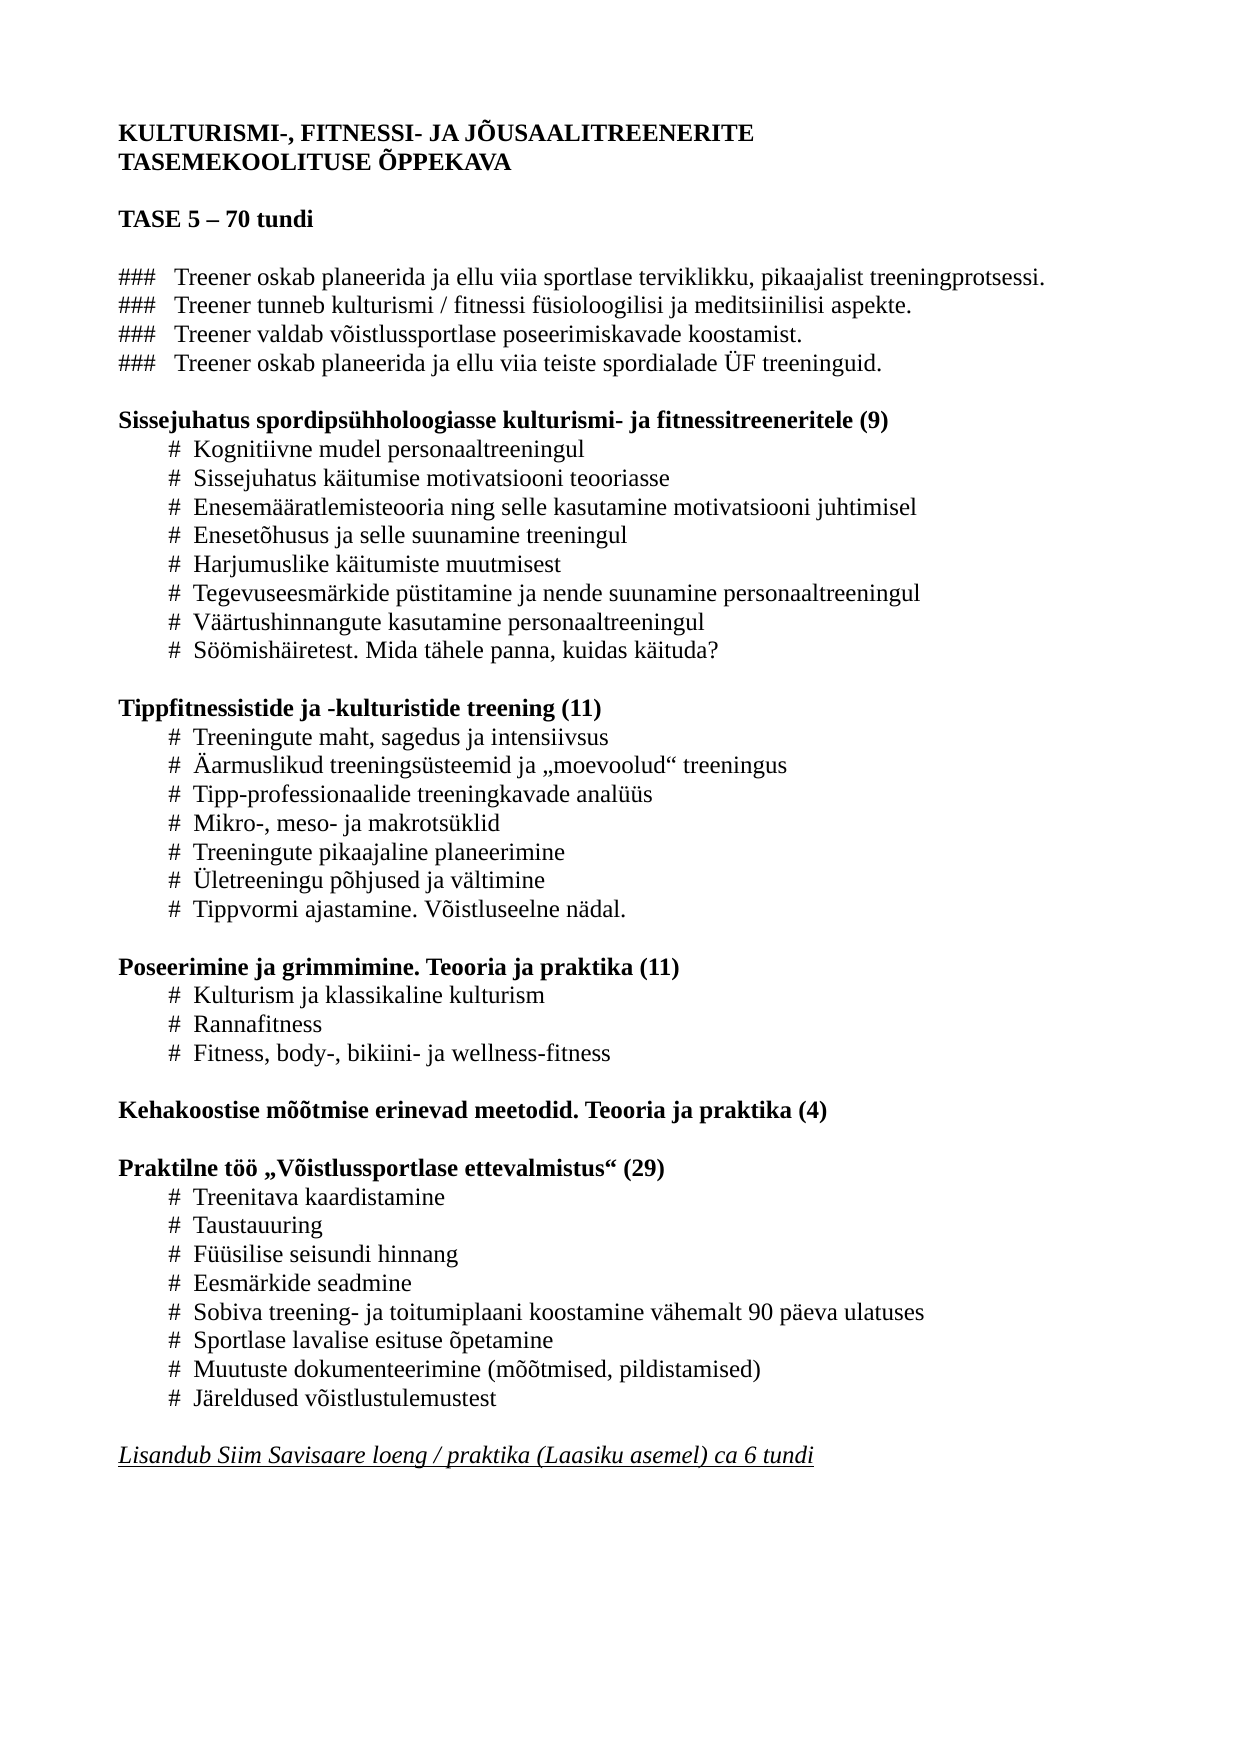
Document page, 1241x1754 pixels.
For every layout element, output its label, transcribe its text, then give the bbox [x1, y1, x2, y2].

text # Taustauuring [118, 1211, 1122, 1239]
text # Tipp-professionaalide treeningkavade analüüs [118, 779, 1122, 808]
text # Harjumuslike käitumiste muutmisest [118, 549, 1122, 578]
text # Treenitava kaardistamine [118, 1182, 1122, 1211]
text Kehakoostise mõõtmise erinevad meetodid. Teooria ja praktika (4) [118, 1096, 1122, 1124]
text ### Treener oskab planeerida ja ellu viia teiste spordialade ÜF treeninguid. [118, 348, 1122, 377]
text # Järeldused võistlustulemustest [118, 1383, 1122, 1412]
text # Enesemääratlemisteooria ning selle kasutamine motivatsiooni juhtimisel [118, 492, 1122, 521]
text # Füüsilise seisundi hinnang [118, 1239, 1122, 1268]
text # Sobiva treening- ja toitumiplaani koostamine vähemalt 90 päeva ulatuses [118, 1297, 1122, 1326]
text Praktilne töö „Võistlussportlase ettevalmistus“ (29) [118, 1153, 1122, 1182]
text KULTURISMI-, FITNESSI- JA JÕUSAALITREENERITE [118, 118, 1122, 147]
text # Enesetõhusus ja selle suunamine treeningul [118, 521, 1122, 549]
text ### Treener oskab planeerida ja ellu viia sportlase terviklikku, pikaajalist treeningprotsessi. [118, 262, 1122, 291]
text # Fitness, body-, bikiini- ja wellness-fitness [118, 1038, 1122, 1067]
text # Kulturism ja klassikaline kulturism [118, 981, 1122, 1009]
text Poseerimine ja grimmimine. Teooria ja praktika (11) [118, 952, 1122, 981]
text Sissejuhatus spordipsühholoogiasse kulturismi- ja fitnessitreeneritele (9) [118, 406, 1122, 434]
text # Sissejuhatus käitumise motivatsiooni teooriasse [118, 463, 1122, 492]
text Tippfitnessistide ja -kulturistide treening (11) [118, 693, 1122, 722]
text # Muutuste dokumenteerimine (mõõtmised, pildistamised) [118, 1354, 1122, 1383]
text ### Treener tunneb kulturismi / fitnessi füsioloogilisi ja meditsiinilisi aspekte. [118, 291, 1122, 319]
text # Kognitiivne mudel personaaltreeningul [118, 434, 1122, 463]
text # Treeningute maht, sagedus ja intensiivsus [118, 722, 1122, 751]
text ### Treener valdab võistlussportlase poseerimiskavade koostamist. [118, 319, 1122, 348]
text TASE 5 – 70 tundi [118, 204, 1122, 233]
text TASEMEKOOLITUSE ÕPPEKAVA [118, 147, 1122, 176]
text # Tippvormi ajastamine. Võistluseelne nädal. [118, 894, 1122, 923]
text # Rannafitness [118, 1009, 1122, 1038]
text # Eesmärkide seadmine [118, 1268, 1122, 1297]
text Lisandub Siim Savisaare loeng / praktika (Laasiku asemel) ca 6 tundi [118, 1441, 1122, 1469]
text # Tegevuseesmärkide püstitamine ja nende suunamine personaaltreeningul [118, 578, 1122, 607]
text # Söömishäiretest. Mida tähele panna, kuidas käituda? [118, 636, 1122, 664]
text # Treeningute pikaajaline planeerimine [118, 837, 1122, 866]
text # Äarmuslikud treeningsüsteemid ja „moevoolud“ treeningus [118, 751, 1122, 779]
text # Mikro-, meso- ja makrotsüklid [118, 808, 1122, 837]
text # Sportlase lavalise esituse õpetamine [118, 1326, 1122, 1354]
text # Väärtushinnangute kasutamine personaaltreeningul [118, 607, 1122, 636]
text # Ületreeningu põhjused ja vältimine [118, 866, 1122, 894]
